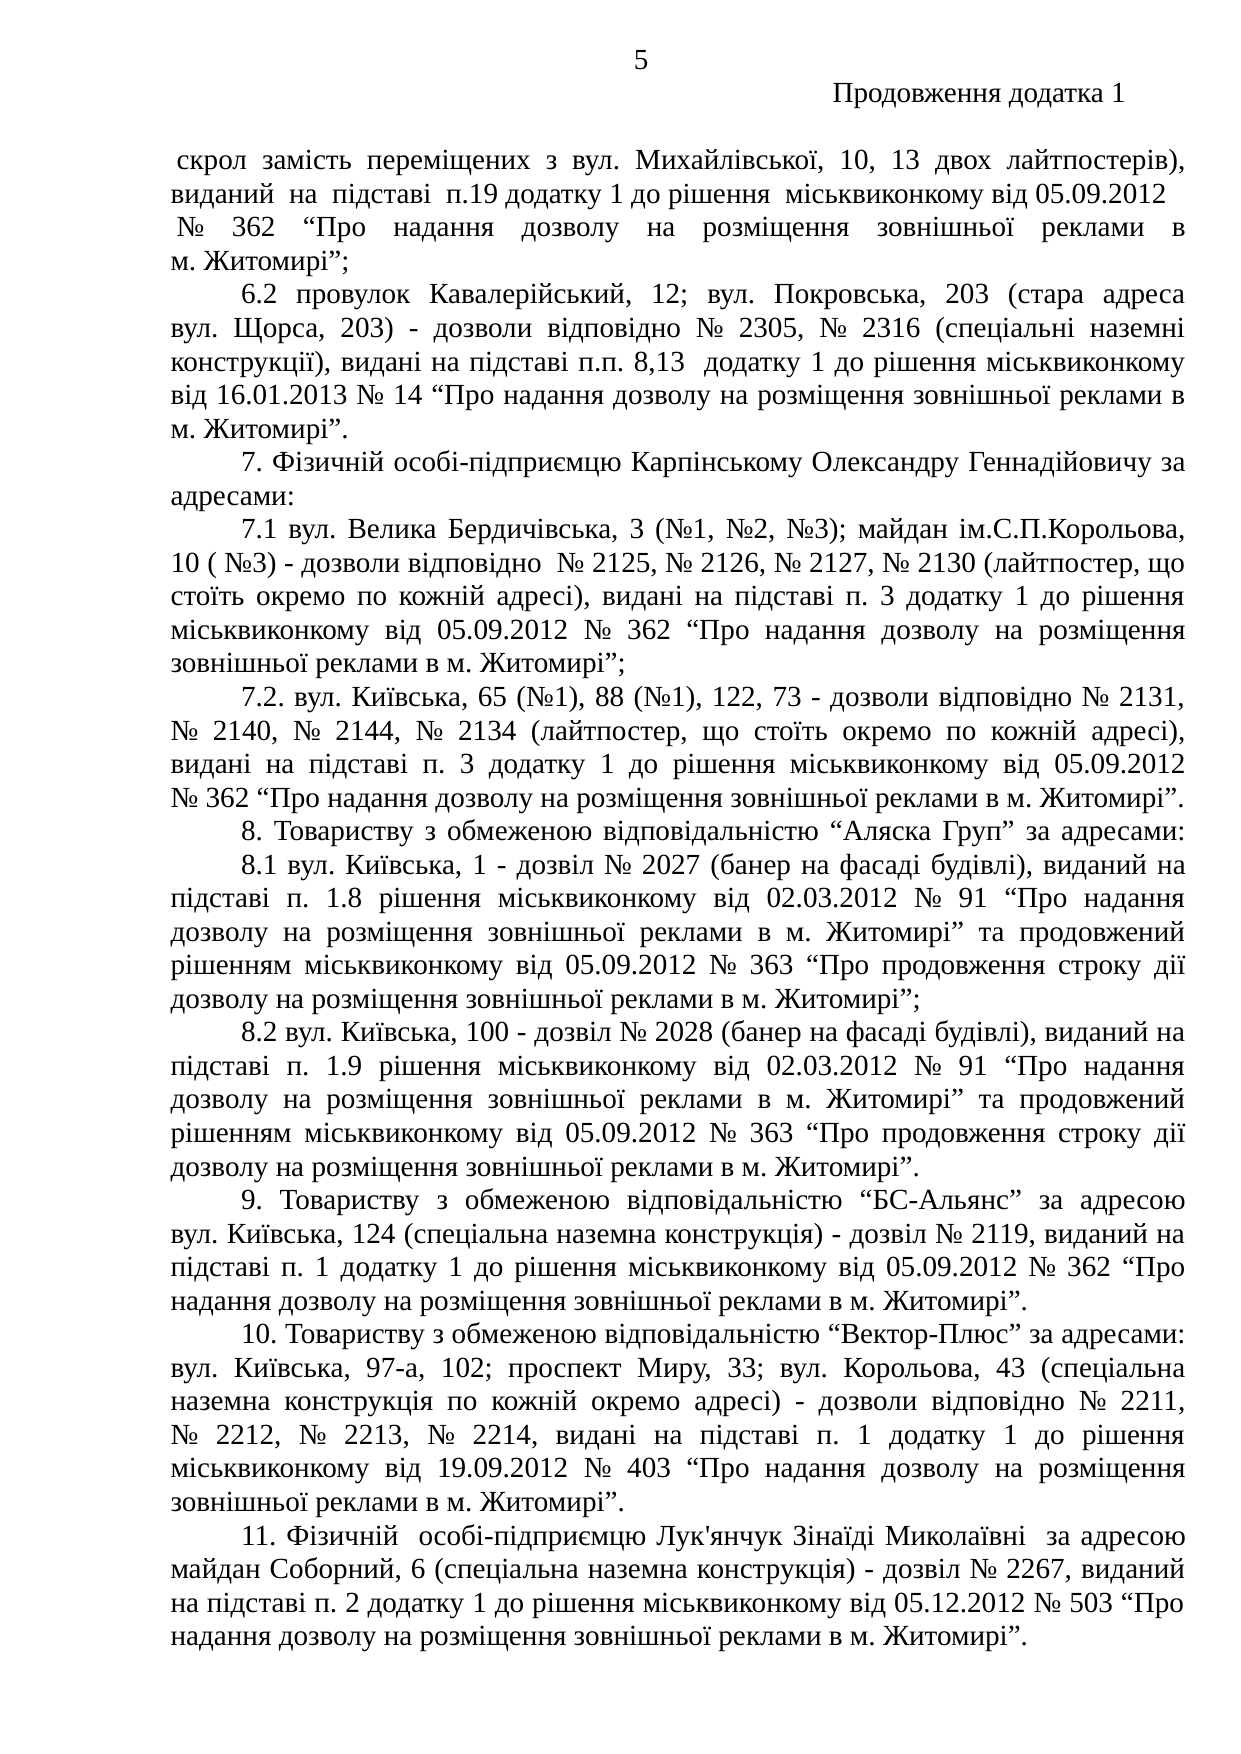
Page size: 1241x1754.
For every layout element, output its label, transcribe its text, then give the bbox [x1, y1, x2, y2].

text № 362 “Про надання дозволу на розміщення зовнішньої реклами в м. Житомирі”; [170, 209, 1186, 277]
text 9. Товариству з обмеженою відповідальністю “БС-Альянс” за адресою вул. Київська, 124 (спеціальна наземна конструкція) - дозвіл № 2119, виданий на підставі п. 1 додатку 1 до рішення міськвиконкому від 05.09.2012 № 362 “Про надання дозволу на розміщення зовнішньої реклами в м. Житомирі”. [170, 1182, 1186, 1316]
text 7.2. вул. Київська, 65 (№1), 88 (№1), 122, 73 - дозволи відповідно № 2131, № 2140, № 2144, № 2134 (лайтпостер, що стоїть окремо по кожній адресі), видані на підставі п. 3 додатку 1 до рішення міськвиконкому від 05.09.2012 № 362 “Про надання дозволу на розміщення зовнішньої реклами в м. Житомирі”. [170, 679, 1186, 813]
text 11. Фізичній особі-підприємцю Лук'янчук Зінаїді Миколаївні за адресою майдан Соборний, 6 (спеціальна наземна конструкція) - дозвіл № 2267, виданий на підставі п. 2 додатку 1 до рішення міськвиконкому від 05.12.2012 № 503 “Про надання дозволу на розміщення зовнішньої реклами в м. Житомирі”. [170, 1518, 1186, 1652]
text скрол замість переміщених з вул. Михайлівської, 10, 13 двох лайтпостерів), виданий на підставі п.19 додатку 1 до рішення міськвиконкому від 05.09.2012 [170, 142, 1186, 209]
text 5 [170, 42, 1186, 75]
text 8. Товариству з обмеженою відповідальністю “Аляска Груп” за адресами: 8.1 вул. Київська, 1 - дозвіл № 2027 (банер на фасаді будівлі), виданий на підставі п. 1.8 рішення міськвиконкому від 02.03.2012 № 91 “Про надання дозволу на розміщення зовнішньої реклами в м. Житомирі” та продовжений рішенням міськвиконкому від 05.09.2012 № 363 “Про продовження строку дії дозволу на розміщення зовнішньої реклами в м. Житомирі”; [170, 813, 1186, 1014]
text 7. Фізичній особі-підприємцю Карпінському Олександру Геннадійовичу за адресами: [170, 444, 1186, 511]
text Продовження додатка 1 [170, 75, 1186, 109]
text 10. Товариству з обмеженою відповідальністю “Вектор-Плюс” за адресами: вул. Київська, 97-а, 102; проспект Миру, 33; вул. Корольова, 43 (спеціальна наземна конструкція по кожній окремо адресі) - дозволи відповідно № 2211, № 2212, № 2213, № 2214, видані на підставі п. 1 додатку 1 до рішення міськвиконкому від 19.09.2012 № 403 “Про надання дозволу на розміщення зовнішньої реклами в м. Житомирі”. [170, 1316, 1186, 1518]
text 8.2 вул. Київська, 100 - дозвіл № 2028 (банер на фасаді будівлі), виданий на підставі п. 1.9 рішення міськвиконкому від 02.03.2012 № 91 “Про надання дозволу на розміщення зовнішньої реклами в м. Житомирі” та продовжений рішенням міськвиконкому від 05.09.2012 № 363 “Про продовження строку дії дозволу на розміщення зовнішньої реклами в м. Житомирі”. [170, 1014, 1186, 1182]
text 7.1 вул. Велика Бердичівська, 3 (№1, №2, №3); майдан ім.С.П.Корольова, 10 ( №3) - дозволи відповідно № 2125, № 2126, № 2127, № 2130 (лайтпостер, що стоїть окремо по кожній адресі), видані на підставі п. 3 додатку 1 до рішення міськвиконкому від 05.09.2012 № 362 “Про надання дозволу на розміщення зовнішньої реклами в м. Житомирі”; [170, 511, 1186, 679]
text 6.2 провулок Кавалерійський, 12; вул. Покровська, 203 (стара адреса вул. Щорса, 203) - дозволи відповідно № 2305, № 2316 (спеціальні наземні конструкції), видані на підставі п.п. 8,13 додатку 1 до рішення міськвиконкому від 16.01.2013 № 14 “Про надання дозволу на розміщення зовнішньої реклами в м. Житомирі”. [170, 277, 1186, 444]
